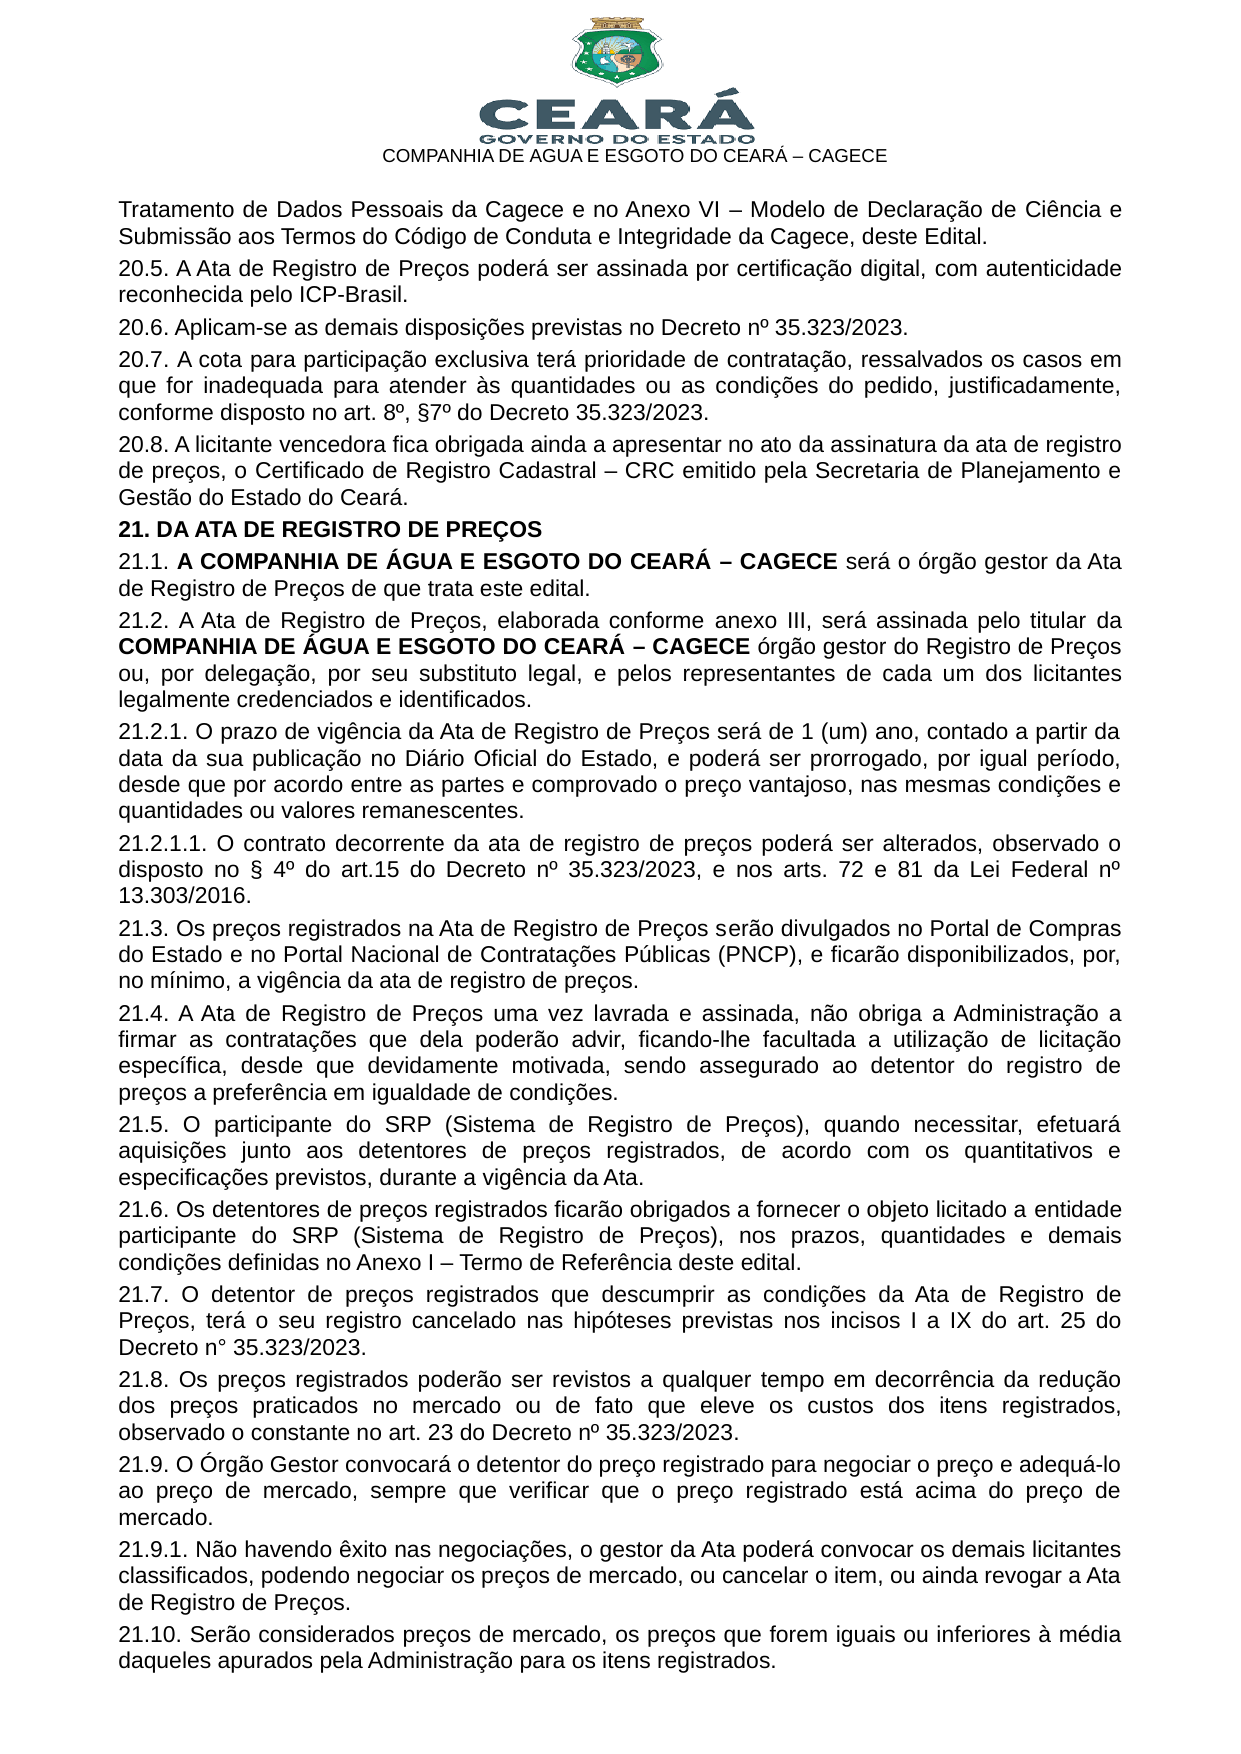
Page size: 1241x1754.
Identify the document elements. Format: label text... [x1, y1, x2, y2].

text 21.6. Os detentores de preços registrados ficarão obrigados a fornecer o objeto licitado a entidade participante do SRP (Sistema de Registro de Preços), nos prazos, quantidades e demais condições definidas no Anexo I – Termo de Referência deste edital. [118, 1196, 1122, 1275]
text 21.9.1. Não havendo êxito nas negociações, o gestor da Ata poderá convocar os demais licitantes classificados, podendo negociar os preços de mercado, ou cancelar o item, ou ainda revogar a Ata de Registro de Preços. [118, 1536, 1122, 1615]
text 20.7. A cota para participação exclusiva terá prioridade de contratação, ressalvados os casos em que for inadequada para atender às quantidades ou as condições do pedido, justificadamente, conforme disposto no art. 8º, §7º do Decreto 35.323/2023. [118, 346, 1122, 425]
text 21.8. Os preços registrados poderão ser revistos a qualquer tempo em decorrência da redução dos preços praticados no mercado ou de fato que eleve os custos dos itens registrados, observado o constante no art. 23 do Decreto nº 35.323/2023. [118, 1366, 1122, 1445]
text 21.4. A Ata de Registro de Preços uma vez lavrada e assinada, não obriga a Administração a firmar as contratações que dela poderão advir, ficando-lhe facultada a utilização de licitação específica, desde que devidamente motivada, sendo assegurado ao detentor do registro de preços a preferência em igualdade de condições. [118, 999, 1122, 1105]
text Tratamento de Dados Pessoais da Cagece e no Anexo VI – Modelo de Declaração de Ciência e Submissão aos Termos do Código de Conduta e Integridade da Cagece, deste Edital. [118, 196, 1122, 249]
text 20.6. Aplicam-se as demais disposições previstas no Decreto nº 35.323/2023. [118, 314, 1122, 340]
text 21.3. Os preços registrados na Ata de Registro de Preços serão divulgados no Portal de Compras do Estado e no Portal Nacional de Contratações Públicas (PNCP), e ficarão disponibilizados, por, no mínimo, a vigência da ata de registro de preços. [118, 914, 1122, 994]
text 21.2.1.1. O contrato decorrente da ata de registro de preços poderá ser alterados, observado o disposto no § 4º do art.15 do Decreto nº 35.323/2023, e nos arts. 72 e 81 da Lei Federal nº 13.303/2016. [118, 829, 1122, 909]
text 21. DA ATA DE REGISTRO DE PREÇOS [118, 516, 1122, 542]
text 21.2. A Ata de Registro de Preços, elaborada conforme anexo III, será assinada pelo titular da COMPANHIA DE ÁGUA E ESGOTO DO CEARÁ – CAGECE órgão gestor do Registro de Preços ou, por delegação, por seu substituto legal, e pelos representantes de cada um dos licitantes legalmente credenciados e identificados. [118, 607, 1122, 712]
text 21.10. Serão considerados preços de mercado, os preços que forem iguais ou inferiores à média daqueles apurados pela Administração para os itens registrados. [118, 1621, 1122, 1674]
picture [453, 12, 782, 148]
text 21.5. O participante do SRP (Sistema de Registro de Preços), quando necessitar, efetuará aquisições junto aos detentores de preços registrados, de acordo com os quantitativos e especificações previstos, durante a vigência da Ata. [118, 1111, 1122, 1190]
text 20.8. A licitante vencedora fica obrigada ainda a apresentar no ato da assinatura da ata de registro de preços, o Certificado de Registro Cadastral – CRC emitido pela Secretaria de Planejamento e Gestão do Estado do Ceará. [118, 431, 1122, 510]
text 21.7. O detentor de preços registrados que descumprir as condições da Ata de Registro de Preços, terá o seu registro cancelado nas hipóteses previstas nos incisos I a IX do art. 25 do Decreto n° 35.323/2023. [118, 1281, 1122, 1360]
text 20.5. A Ata de Registro de Preços poderá ser assinada por certificação digital, com autenticidade reconhecida pelo ICP-Brasil. [118, 255, 1122, 308]
text 21.1. A COMPANHIA DE ÁGUA E ESGOTO DO CEARÁ – CAGECE será o órgão gestor da Ata de Registro de Preços de que trata este edital. [118, 548, 1122, 601]
text 21.2.1. O prazo de vigência da Ata de Registro de Preços será de 1 (um) ano, contado a partir da data da sua publicação no Diário Oficial do Estado, e poderá ser prorrogado, por igual período, desde que por acordo entre as partes e comprovado o preço vantajoso, nas mesmas condições e quantidades ou valores remanescentes. [118, 718, 1122, 824]
text 21.9. O Órgão Gestor convocará o detentor do preço registrado para negociar o preço e adequá-lo ao preço de mercado, sempre que verificar que o preço registrado está acima do preço de mercado. [118, 1451, 1122, 1530]
